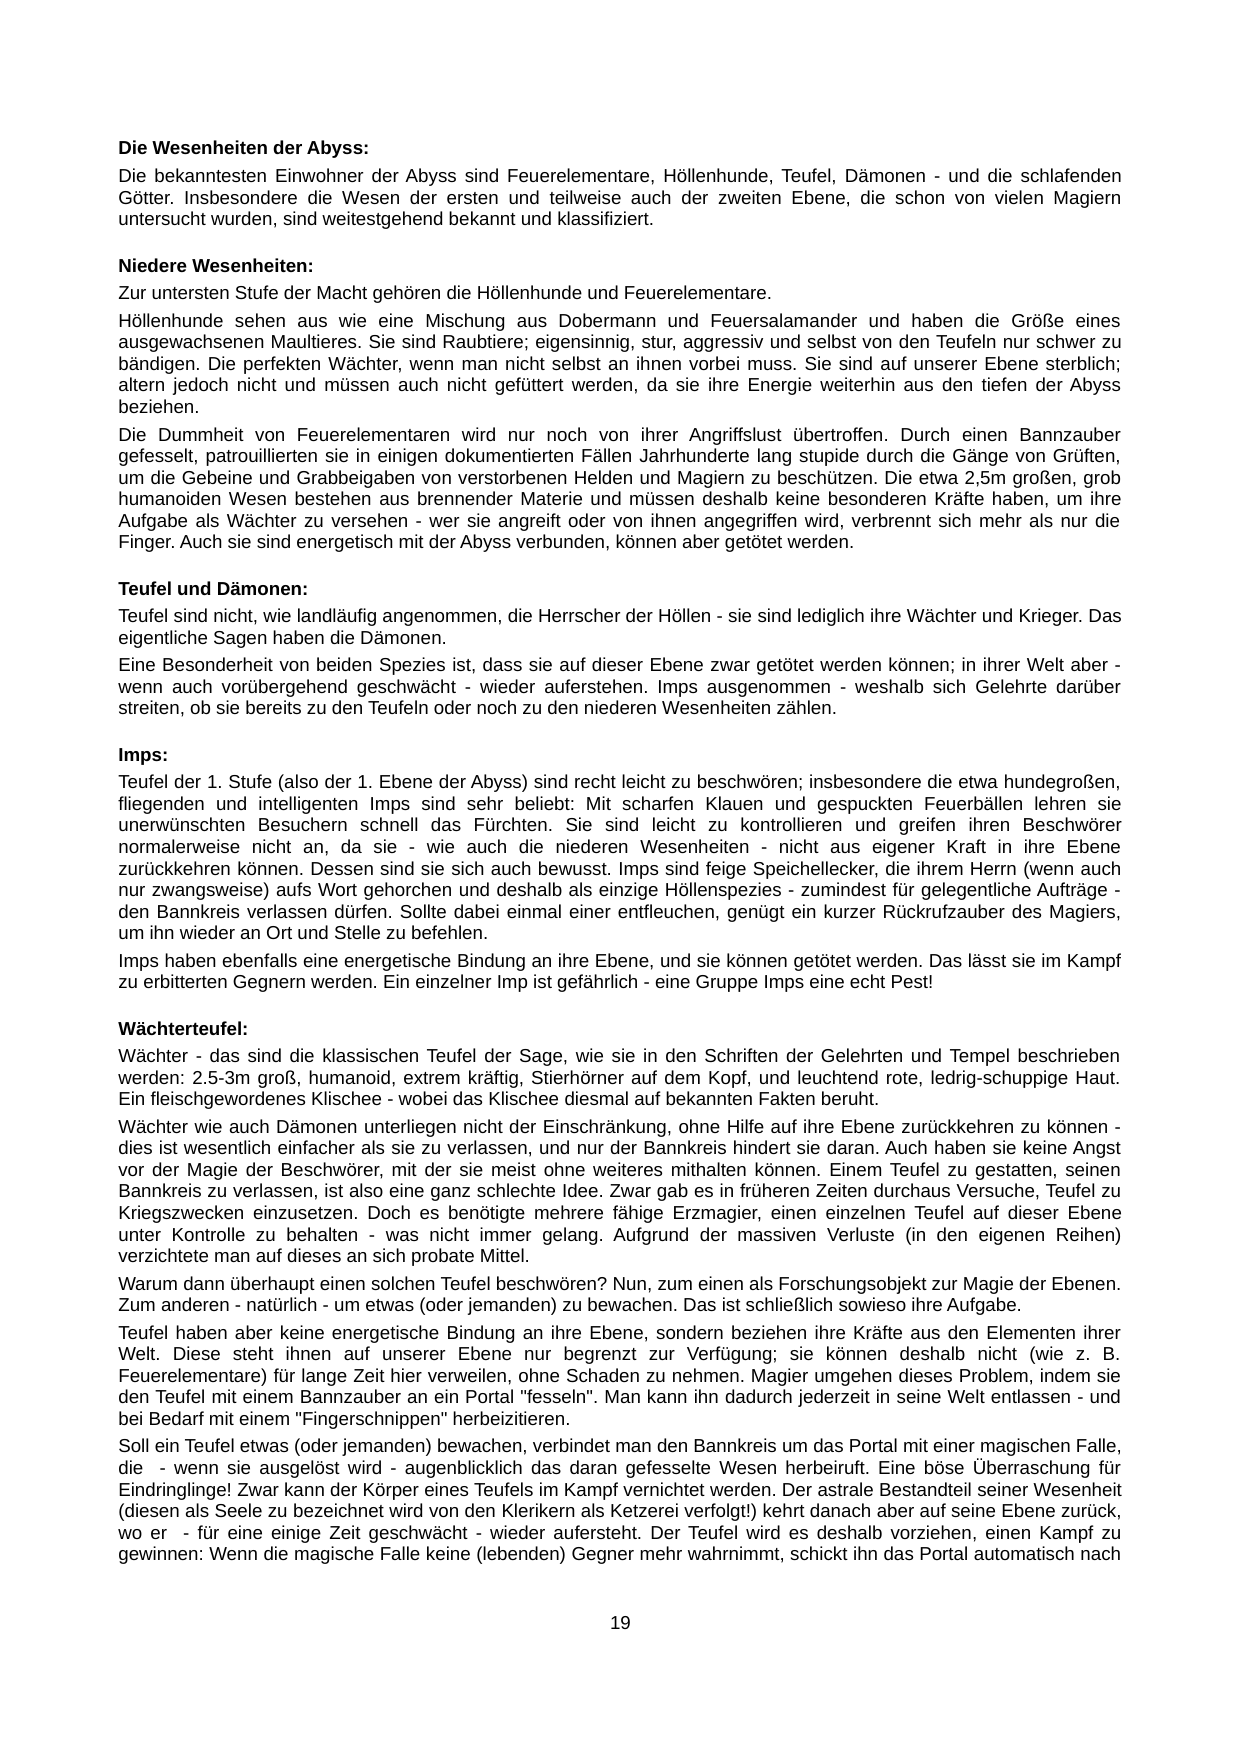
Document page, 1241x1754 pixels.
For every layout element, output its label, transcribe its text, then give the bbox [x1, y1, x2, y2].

text Eine Besonderheit von beiden Spezies ist, dass sie auf dieser Ebene zwar getötet werden können; in ihrer Welt aber - wenn auch vorübergehend geschwächt - wieder auferstehen. Imps ausgenommen - weshalb sich Gelehrte darüber streiten, ob sie bereits zu den Teufeln oder noch zu den niederen Wesenheiten zählen. [118, 654, 1122, 719]
subtitle Niedere Wesenheiten: [118, 254, 1122, 276]
subtitle Die Wesenheiten der Abyss: [118, 137, 1122, 158]
subtitle Teufel und Dämonen: [118, 577, 1122, 599]
text Die Dummheit von Feuerelementaren wird nur noch von ihrer Angriffslust übertroffen. Durch einen Bannzauber gefesselt, patrouillierten sie in einigen dokumentierten Fällen Jahrhunderte lang stupide durch die Gänge von Grüften, um die Gebeine und Grabbeigaben von verstorbenen Helden und Magiern zu beschützen. Die etwa 2,5m großen, grob humanoiden Wesen bestehen aus brennender Materie und müssen deshalb keine besonderen Kräfte haben, um ihre Aufgabe als Wächter zu versehen - wer sie angreift oder von ihnen angegriffen wird, verbrennt sich mehr als nur die Finger. Auch sie sind energetisch mit der Abyss verbunden, können aber getötet werden. [118, 423, 1122, 553]
text Teufel haben aber keine energetische Bindung an ihre Ebene, sondern beziehen ihre Kräfte aus den Elementen ihrer Welt. Diese steht ihnen auf unserer Ebene nur begrenzt zur Verfügung; sie können deshalb nicht (wie z. B. Feuerelementare) für lange Zeit hier verweilen, ohne Schaden zu nehmen. Magier umgehen dieses Problem, indem sie den Teufel mit einem Bannzauber an ein Portal "fesseln". Man kann ihn dadurch jederzeit in seine Welt entlassen - und bei Bedarf mit einem "Fingerschnippen" herbeizitieren. [118, 1321, 1122, 1429]
text Teufel der 1. Stufe (also der 1. Ebene der Abyss) sind recht leicht zu beschwören; insbesondere die etwa hundegroßen, fliegenden und intelligenten Imps sind sehr beliebt: Mit scharfen Klauen und gespuckten Feuerbällen lehren sie unerwünschten Besuchern schnell das Fürchten. Sie sind leicht zu kontrollieren und greifen ihren Beschwörer normalerweise nicht an, da sie - wie auch die niederen Wesenheiten - nicht aus eigener Kraft in ihre Ebene zurückkehren können. Dessen sind sie sich auch bewusst. Imps sind feige Speichellecker, die ihrem Herrn (wenn auch nur zwangsweise) aufs Wort gehorchen und deshalb als einzige Höllenspezies - zumindest für gelegentliche Aufträge - den Bannkreis verlassen dürfen. Sollte dabei einmal einer entfleuchen, genügt ein kurzer Rückrufzauber des Magiers, um ihn wieder an Ort und Stelle zu befehlen. [118, 771, 1122, 943]
text Soll ein Teufel etwas (oder jemanden) bewachen, verbindet man den Bannkreis um das Portal mit einer magischen Falle, die - wenn sie ausgelöst wird - augenblicklich das daran gefesselte Wesen herbeiruft. Eine böse Überraschung für Eindringlinge! Zwar kann der Körper eines Teufels im Kampf vernichtet werden. Der astrale Bestandteil seiner Wesenheit (diesen als Seele zu bezeichnet wird von den Klerikern als Ketzerei verfolgt!) kehrt danach aber auf seine Ebene zurück, wo er - für eine einige Zeit geschwächt - wieder aufersteht. Der Teufel wird es deshalb vorziehen, einen Kampf zu gewinnen: Wenn die magische Falle keine (lebenden) Gegner mehr wahrnimmt, schickt ihn das Portal automatisch nach [118, 1435, 1122, 1564]
text Warum dann überhaupt einen solchen Teufel beschwören? Nun, zum einen als Forschungsobjekt zur Magie der Ebenen. Zum anderen - natürlich - um etwas (oder jemanden) zu bewachen. Das ist schließlich sowieso ihre Aufgabe. [118, 1272, 1122, 1316]
text Die bekanntesten Einwohner der Abyss sind Feuerelementare, Höllenhunde, Teufel, Dämonen - und die schlafenden Götter. Insbesondere die Wesen der ersten und teilweise auch der zweiten Ebene, die schon von vielen Magiern untersucht wurden, sind weitestgehend bekannt und klassifiziert. [118, 165, 1122, 230]
text Teufel sind nicht, wie landläufig angenommen, die Herrscher der Höllen - sie sind lediglich ihre Wächter und Krieger. Das eigentliche Sagen haben die Dämonen. [118, 605, 1122, 648]
text Imps haben ebenfalls eine energetische Bindung an ihre Ebene, und sie können getötet werden. Das lässt sie im Kampf zu erbitterten Gegnern werden. Ein einzelner Imp ist gefährlich - eine Gruppe Imps eine echt Pest! [118, 949, 1122, 993]
text Wächter wie auch Dämonen unterliegen nicht der Einschränkung, ohne Hilfe auf ihre Ebene zurückkehren zu können - dies ist wesentlich einfacher als sie zu verlassen, und nur der Bannkreis hindert sie daran. Auch haben sie keine Angst vor der Magie der Beschwörer, mit der sie meist ohne weiteres mithalten können. Einem Teufel zu gestatten, seinen Bannkreis zu verlassen, ist also eine ganz schlechte Idee. Zwar gab es in früheren Zeiten durchaus Versuche, Teufel zu Kriegszwecken einzusetzen. Doch es benötigte mehrere fähige Erzmagier, einen einzelnen Teufel auf dieser Ebene unter Kontrolle zu behalten - was nicht immer gelang. Aufgrund der massiven Verluste (in den eigenen Reihen) verzichtete man auf dieses an sich probate Mittel. [118, 1116, 1122, 1266]
subtitle Imps: [118, 743, 1122, 765]
text Zur untersten Stufe der Macht gehören die Höllenhunde und Feuerelementare. [118, 282, 1122, 304]
text Höllenhunde sehen aus wie eine Mischung aus Dobermann und Feuersalamander und haben die Größe eines ausgewachsenen Maultieres. Sie sind Raubtiere; eigensinnig, stur, aggressiv und selbst von den Teufeln nur schwer zu bändigen. Die perfekten Wächter, wenn man nicht selbst an ihnen vorbei muss. Sie sind auf unserer Ebene sterblich; altern jedoch nicht und müssen auch nicht gefüttert werden, da sie ihre Energie weiterhin aus den tiefen der Abyss beziehen. [118, 309, 1122, 417]
text Wächter - das sind die klassischen Teufel der Sage, wie sie in den Schriften der Gelehrten und Tempel beschrieben werden: 2.5-3m groß, humanoid, extrem kräftig, Stierhörner auf dem Kopf, und leuchtend rote, ledrig-schuppige Haut. Ein fleischgewordenes Klischee - wobei das Klischee diesmal auf bekannten Fakten beruht. [118, 1045, 1122, 1109]
subtitle Wächterteufel: [118, 1017, 1122, 1039]
